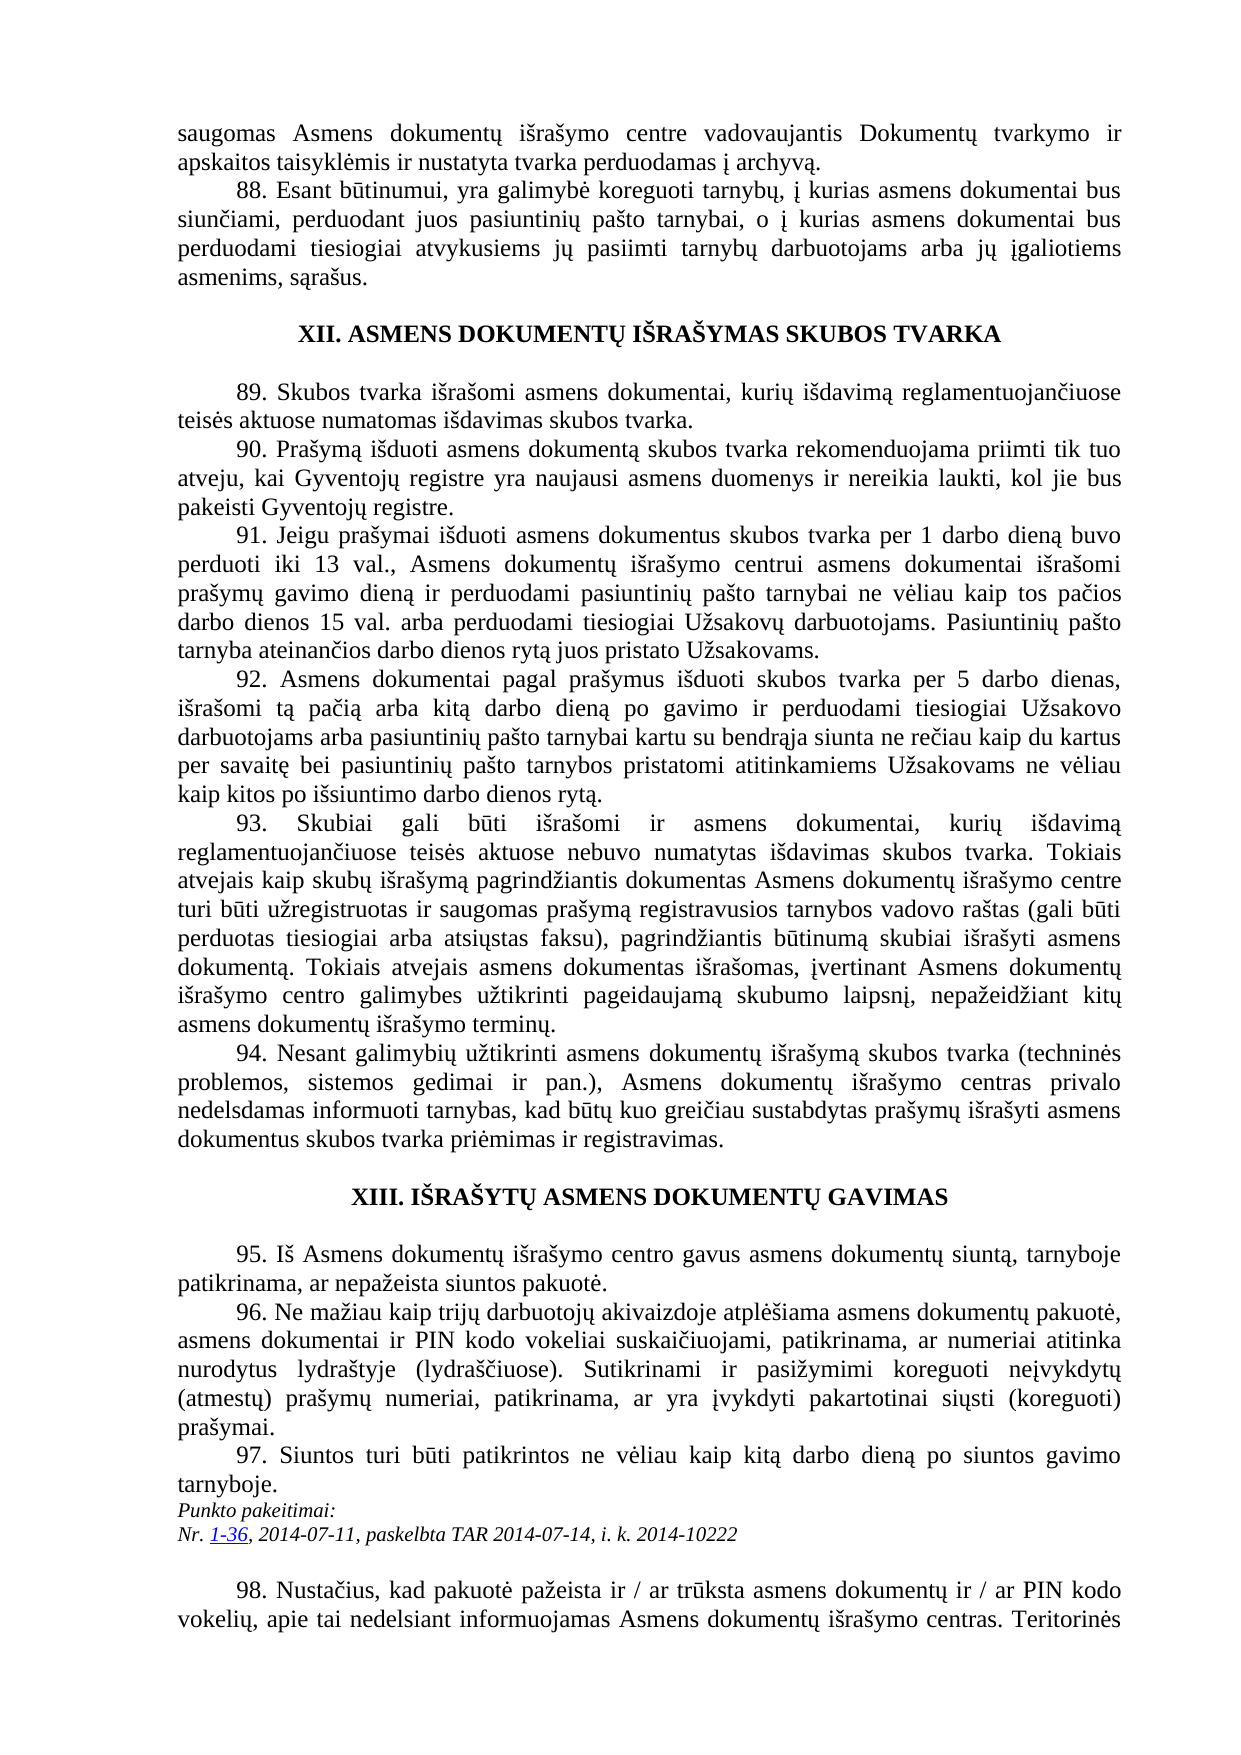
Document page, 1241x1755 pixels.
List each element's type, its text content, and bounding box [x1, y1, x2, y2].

text 90. Prašymą išduoti asmens dokumentą skubos tvarka rekomenduojama priimti tik tuo atveju, kai Gyventojų registre yra naujausi asmens duomenys ir nereikia laukti, kol jie bus pakeisti Gyventojų registre. [177, 434, 1122, 521]
text 92. Asmens dokumentai pagal prašymus išduoti skubos tvarka per 5 darbo dienas, išrašomi tą pačią arba kitą darbo dieną po gavimo ir perduodami tiesiogiai Užsakovo darbuotojams arba pasiuntinių pašto tarnybai kartu su bendrąja siunta ne rečiau kaip du kartus per savaitę bei pasiuntinių pašto tarnybos pristatomi atitinkamiems Užsakovams ne vėliau kaip kitos po išsiuntimo darbo dienos rytą. [177, 664, 1122, 808]
text saugomas Asmens dokumentų išrašymo centre vadovaujantis Dokumentų tvarkymo ir apskaitos taisyklėmis ir nustatyta tvarka perduodamas į archyvą. [177, 118, 1122, 176]
text Punkto pakeitimai: [177, 1498, 1122, 1522]
text XIII. IŠRAŠYTŲ ASMENS DOKUMENTŲ GAVIMAS [177, 1182, 1122, 1211]
text 93. Skubiai gali būti išrašomi ir asmens dokumentai, kurių išdavimą reglamentuojančiuose teisės aktuose nebuvo numatytas išdavimas skubos tvarka. Tokiais atvejais kaip skubų išrašymą pagrindžiantis dokumentas Asmens dokumentų išrašymo centre turi būti užregistruotas ir saugomas prašymą registravusios tarnybos vadovo raštas (gali būti perduotas tiesiogiai arba atsiųstas faksu), pagrindžiantis būtinumą skubiai išrašyti asmens dokumentą. Tokiais atvejais asmens dokumentas išrašomas, įvertinant Asmens dokumentų išrašymo centro galimybes užtikrinti pageidaujamą skubumo laipsnį, nepažeidžiant kitų asmens dokumentų išrašymo terminų. [177, 808, 1122, 1038]
text 88. Esant būtinumui, yra galimybė koreguoti tarnybų, į kurias asmens dokumentai bus siunčiami, perduodant juos pasiuntinių pašto tarnybai, o į kurias asmens dokumentai bus perduodami tiesiogiai atvykusiems jų pasiimti tarnybų darbuotojams arba jų įgaliotiems asmenims, sąrašus. [177, 176, 1122, 291]
text Nr. 1-36, 2014-07-11, paskelbta TAR 2014-07-14, i. k. 2014-10222 [177, 1522, 1122, 1546]
text 97. Siuntos turi būti patikrintos ne vėliau kaip kitą darbo dieną po siuntos gavimo tarnyboje. [177, 1441, 1122, 1498]
text 96. Ne mažiau kaip trijų darbuotojų akivaizdoje atplėšiama asmens dokumentų pakuotė, asmens dokumentai ir PIN kodo vokeliai suskaičiuojami, patikrinama, ar numeriai atitinka nurodytus lydraštyje (lydraščiuose). Sutikrinami ir pasižymimi koreguoti neįvykdytų (atmestų) prašymų numeriai, patikrinama, ar yra įvykdyti pakartotinai siųsti (koreguoti) prašymai. [177, 1297, 1122, 1441]
text 89. Skubos tvarka išrašomi asmens dokumentai, kurių išdavimą reglamentuojančiuose teisės aktuose numatomas išdavimas skubos tvarka. [177, 377, 1122, 434]
text XII. ASMENS DOKUMENTŲ IŠRAŠYMAS SKUBOS TVARKA [177, 319, 1122, 348]
text 98. Nustačius, kad pakuotė pažeista ir / ar trūksta asmens dokumentų ir / ar PIN kodo vokelių, apie tai nedelsiant informuojamas Asmens dokumentų išrašymo centras. Teritorinės [177, 1575, 1122, 1632]
text 94. Nesant galimybių užtikrinti asmens dokumentų išrašymą skubos tvarka (techninės problemos, sistemos gedimai ir pan.), Asmens dokumentų išrašymo centras privalo nedelsdamas informuoti tarnybas, kad būtų kuo greičiau sustabdytas prašymų išrašyti asmens dokumentus skubos tvarka priėmimas ir registravimas. [177, 1038, 1122, 1153]
text 95. Iš Asmens dokumentų išrašymo centro gavus asmens dokumentų siuntą, tarnyboje patikrinama, ar nepažeista siuntos pakuotė. [177, 1239, 1122, 1297]
text 91. Jeigu prašymai išduoti asmens dokumentus skubos tvarka per 1 darbo dieną buvo perduoti iki 13 val., Asmens dokumentų išrašymo centrui asmens dokumentai išrašomi prašymų gavimo dieną ir perduodami pasiuntinių pašto tarnybai ne vėliau kaip tos pačios darbo dienos 15 val. arba perduodami tiesiogiai Užsakovų darbuotojams. Pasiuntinių pašto tarnyba ateinančios darbo dienos rytą juos pristato Užsakovams. [177, 521, 1122, 664]
